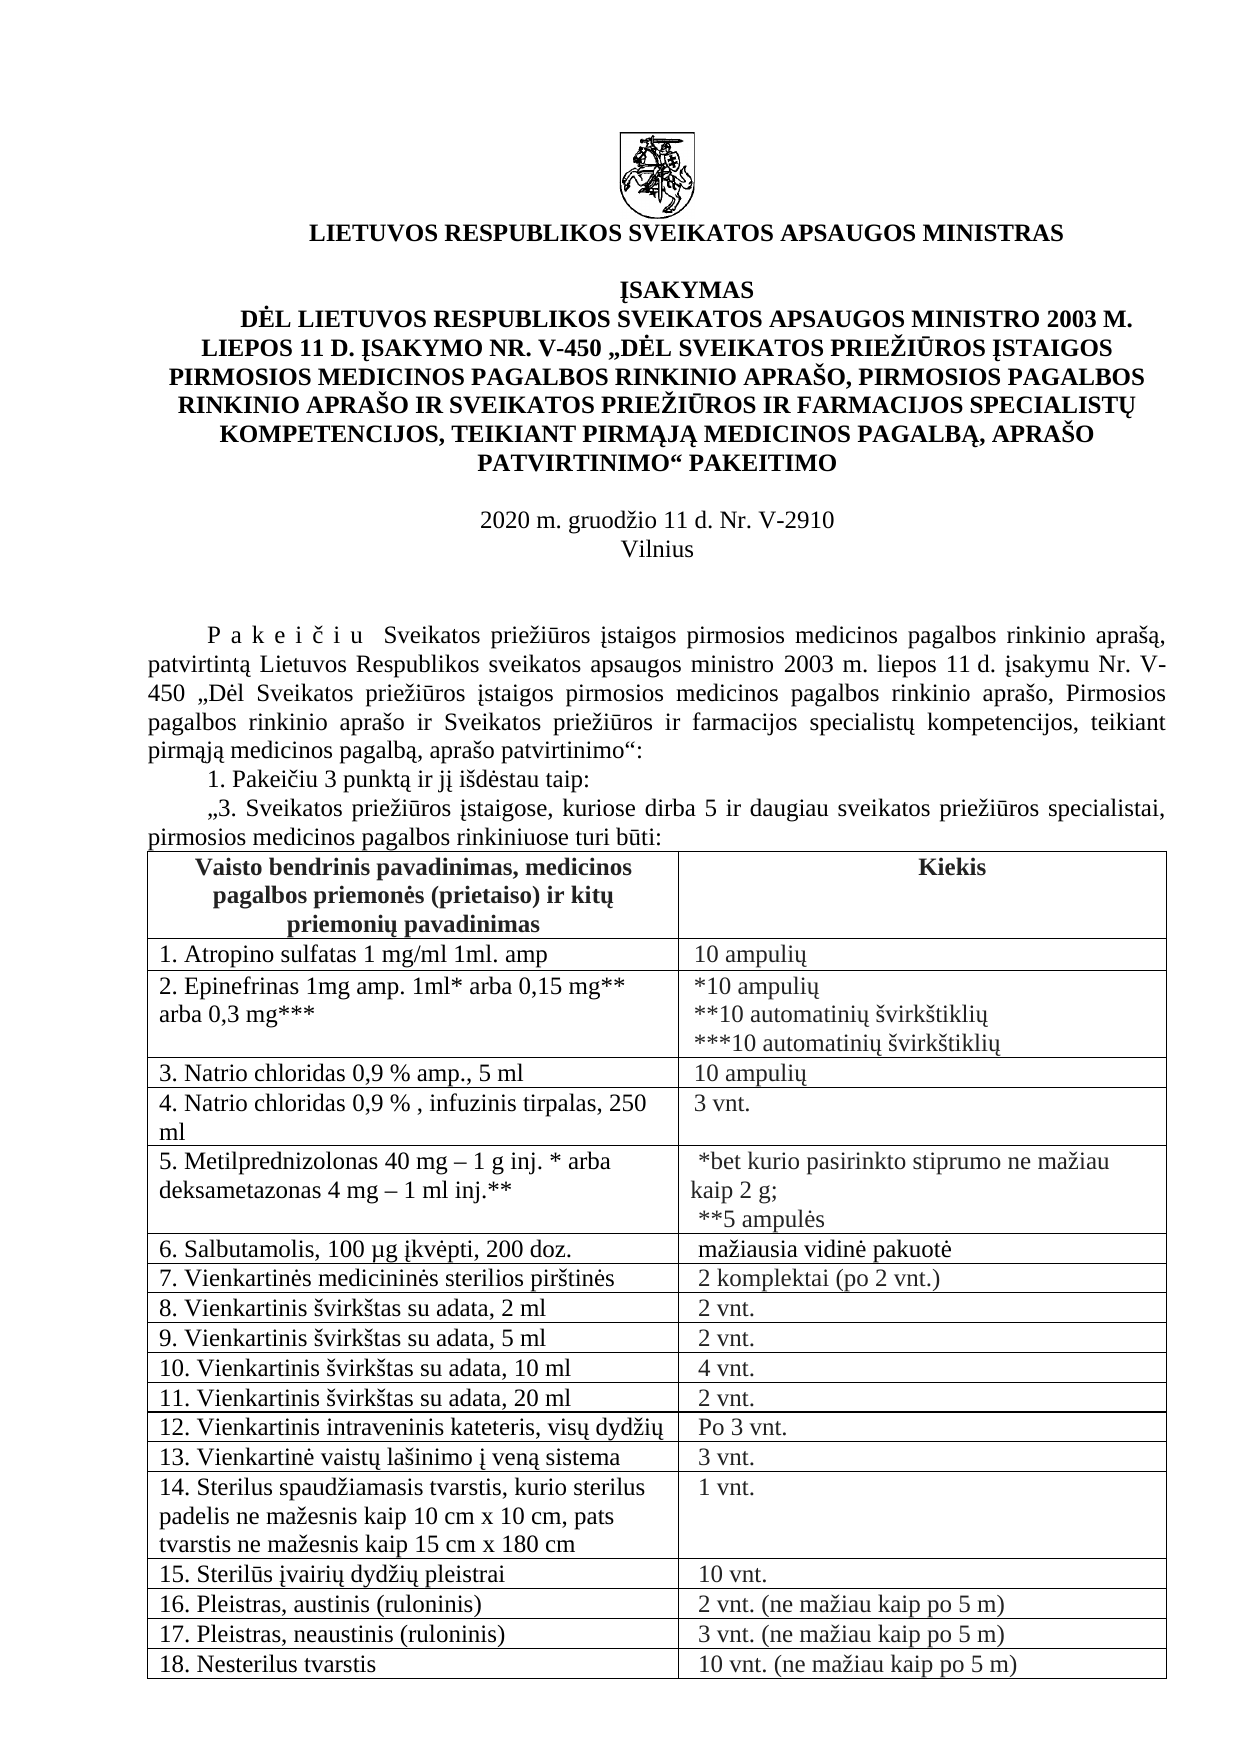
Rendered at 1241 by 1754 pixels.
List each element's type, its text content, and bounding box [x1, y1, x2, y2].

table_cell mažiausia vidinė pakuotė [679, 1234, 1166, 1262]
text Vilnius [148, 534, 1167, 563]
table_cell 13. Vienkartinė vaistų lašinimo į veną sistema [148, 1442, 678, 1471]
table_cell 5. Metilprednizolonas 40 mg – 1 g inj. * arba deksametazonas 4 mg – 1 ml inj.** [148, 1146, 678, 1233]
table_cell 1 vnt. [679, 1472, 1166, 1558]
table_cell 14. Sterilus spaudžiamasis tvarstis, kurio sterilus padelis ne mažesnis kaip 10 cm x 10 cm, pats tvarstis ne mažesnis kaip 15 cm x 180 cm [148, 1472, 678, 1558]
text ĮSAKYMAS [148, 276, 1167, 304]
table_cell 7. Vienkartinės medicininės sterilios pirštinės [148, 1264, 678, 1292]
table_cell 3. Natrio chloridas 0,9 % amp., 5 ml [148, 1058, 678, 1087]
table_cell 10 ampulių [679, 1058, 1166, 1087]
table_cell 2 komplektai (po 2 vnt.) [679, 1264, 1166, 1292]
table_cell 2 vnt. [679, 1383, 1166, 1411]
text 2020 m. gruodžio 11 d. Nr. V-2910 [148, 506, 1167, 534]
table_cell 1. Atropino sulfatas 1 mg/ml 1ml. amp [148, 939, 678, 970]
table_cell 2. Epinefrinas 1mg amp. 1ml* arba 0,15 mg** arba 0,3 mg*** [148, 971, 678, 1057]
table_cell 12. Vienkartinis intraveninis kateteris, visų dydžių [148, 1413, 678, 1441]
table_cell 4. Natrio chloridas 0,9 % , infuzinis tirpalas, 250 ml [148, 1088, 678, 1145]
text „3. Sveikatos priežiūros įstaigose, kuriose dirba 5 ir daugiau sveikatos priežiūros specialistai, pirmosios medicinos pagalbos rinkiniuose turi būti: [148, 793, 1167, 851]
table_cell 9. Vienkartinis švirkštas su adata, 5 ml [148, 1323, 678, 1352]
table_cell Po 3 vnt. [679, 1413, 1166, 1441]
text DĖL LIETUVOS RESPUBLIKOS SVEIKATOS APSAUGOS MINISTRO 2003 M. LIEPOS 11 D. ĮSAKYMO NR. V-450 „DĖL SVEIKATOS PRIEŽIŪROS ĮSTAIGOS PIRMOSIOS MEDICINOS PAGALBOS RINKINIO APRAŠO, PIRMOSIOS PAGALBOS RINKINIO APRAŠO IR SVEIKATOS PRIEŽIŪROS IR FARMACIJOS SPECIALISTŲ KOMPETENCIJOS, TEIKIANT PIRMĄJĄ MEDICINOS PAGALBĄ, APRAŠO PATVIRTINIMO“ PAKEITIMO [148, 304, 1167, 477]
text 1. Pakeičiu 3 punktą ir jį išdėstau taip: [148, 764, 1167, 793]
table_header Vaisto bendrinis pavadinimas, medicinos pagalbos priemonės (prietaiso) ir kitų priemonių pavadinimas [148, 852, 678, 938]
table_cell *10 ampulių **10 automatinių švirkštiklių ***10 automatinių švirkštiklių [679, 971, 1166, 1057]
table_cell 10 vnt. (ne mažiau kaip po 5 m) [679, 1649, 1166, 1677]
table_cell 3 vnt. [679, 1442, 1166, 1471]
table_cell 3 vnt. [679, 1088, 1166, 1145]
table_cell 6. Salbutamolis, 100 µg įkvėpti, 200 doz. [148, 1234, 678, 1262]
text LIETUVOS RESPUBLIKOS SVEIKATOS APSAUGOS MINISTRAS [148, 218, 1167, 247]
table_cell 2 vnt. [679, 1323, 1166, 1352]
table_cell 3 vnt. (ne mažiau kaip po 5 m) [679, 1619, 1166, 1648]
table_cell 4 vnt. [679, 1353, 1166, 1382]
table_cell 10 ampulių [679, 939, 1166, 970]
table_cell 17. Pleistras, neaustinis (ruloninis) [148, 1619, 678, 1648]
table_cell *bet kurio pasirinkto stiprumo ne mažiau kaip 2 g; **5 ampulės [679, 1146, 1166, 1233]
table_cell 15. Sterilūs įvairių dydžių pleistrai [148, 1559, 678, 1588]
table_cell 2 vnt. [679, 1293, 1166, 1322]
table_cell 2 vnt. (ne mažiau kaip po 5 m) [679, 1589, 1166, 1618]
table_cell 10. Vienkartinis švirkštas su adata, 10 ml [148, 1353, 678, 1382]
table_cell 8. Vienkartinis švirkštas su adata, 2 ml [148, 1293, 678, 1322]
table_cell 18. Nesterilus tvarstis [148, 1649, 678, 1677]
text P a k e i č i u Sveikatos priežiūros įstaigos pirmosios medicinos pagalbos rinkinio aprašą, patvirtintą Lietuvos Respublikos sveikatos apsaugos ministro 2003 m. liepos 11 d. įsakymu Nr. V-450 „Dėl Sveikatos priežiūros įstaigos pirmosios medicinos pagalbos rinkinio aprašo, Pirmosios pagalbos rinkinio aprašo ir Sveikatos priežiūros ir farmacijos specialistų kompetencijos, teikiant pirmąją medicinos pagalbą, aprašo patvirtinimo“: [148, 621, 1167, 764]
table_cell 10 vnt. [679, 1559, 1166, 1588]
table_cell 11. Vienkartinis švirkštas su adata, 20 ml [148, 1383, 678, 1411]
table_header Kiekis [679, 852, 1166, 938]
table_cell 16. Pleistras, austinis (ruloninis) [148, 1589, 678, 1618]
